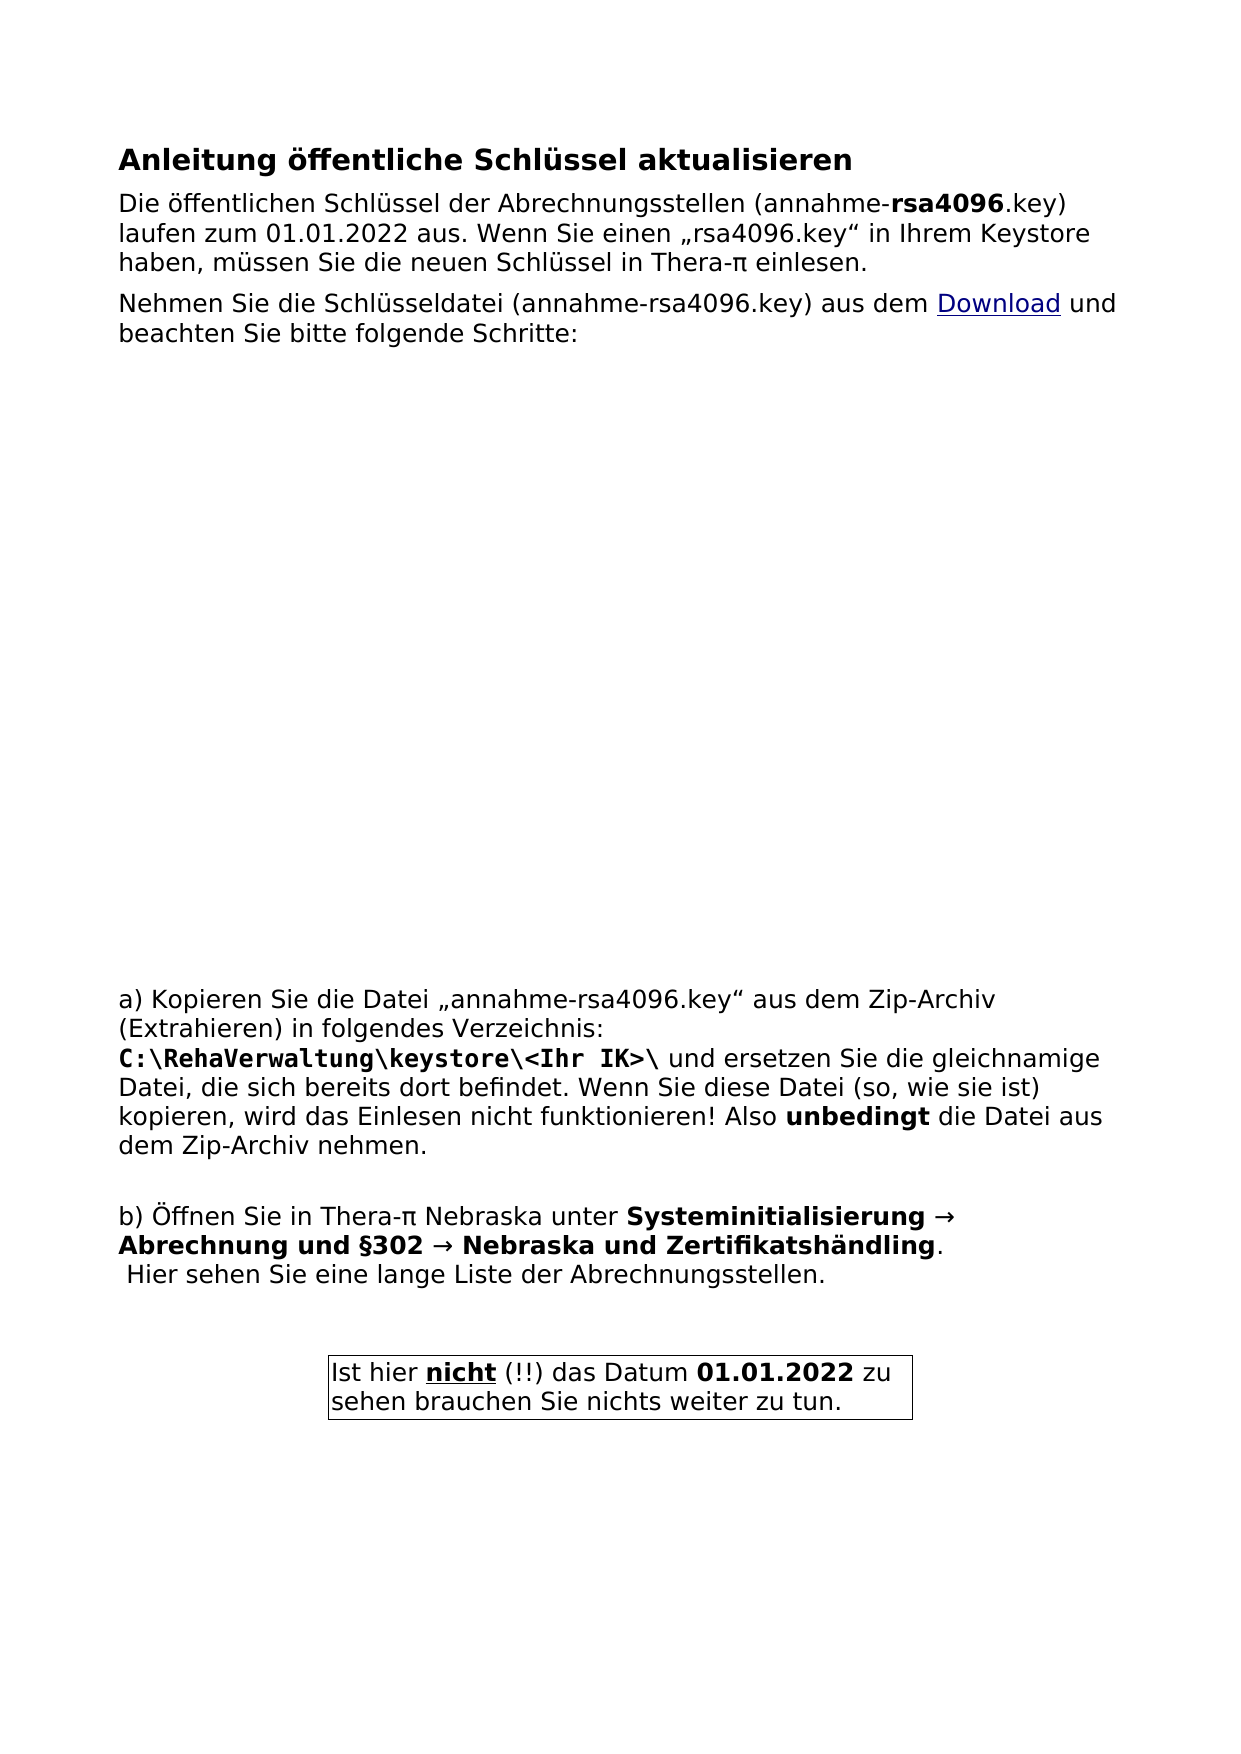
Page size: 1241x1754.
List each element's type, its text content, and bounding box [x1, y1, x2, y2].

subtitle Anleitung öffentliche Schlüssel aktualisieren [118, 143, 1122, 177]
text Nehmen Sie die Schlüsseldatei (annahme-rsa4096.key) aus dem Download und beachten Sie bitte folgende Schritte: [118, 289, 1122, 348]
text Die öffentlichen Schlüssel der Abrechnungsstellen (annahme-rsa4096.key) laufen zum 01.01.2022 aus. Wenn Sie einen „rsa4096.key“ in Ihrem Keystore haben, müssen Sie die neuen Schlüssel in Thera-π einlesen. [118, 189, 1122, 277]
text a) Kopieren Sie die Datei „annahme-rsa4096.key“ aus dem Zip-Archiv (Extrahieren) in folgendes Verzeichnis: C:\RehaVerwaltung\keystore\<Ihr IK>\ und ersetzen Sie die gleichnamige Datei, die sich bereits dort befindet. Wenn Sie diese Datei (so, wie sie ist) kopieren, wird das Einlesen nicht funktionieren! Also unbedingt die Datei aus dem Zip-Archiv nehmen. [118, 360, 1122, 1189]
table_header Ist hier nicht (!!) das Datum 01.01.2022 zu sehen brauchen Sie nichts weiter zu tun. [329, 1356, 912, 1419]
text b) Öffnen Sie in Thera-π Nebraska unter Systeminitialisierung → Abrechnung und §302 → Nebraska und Zertifikatshändling. Hier sehen Sie eine lange Liste der Abrechnungsstellen. [118, 1202, 1122, 1319]
